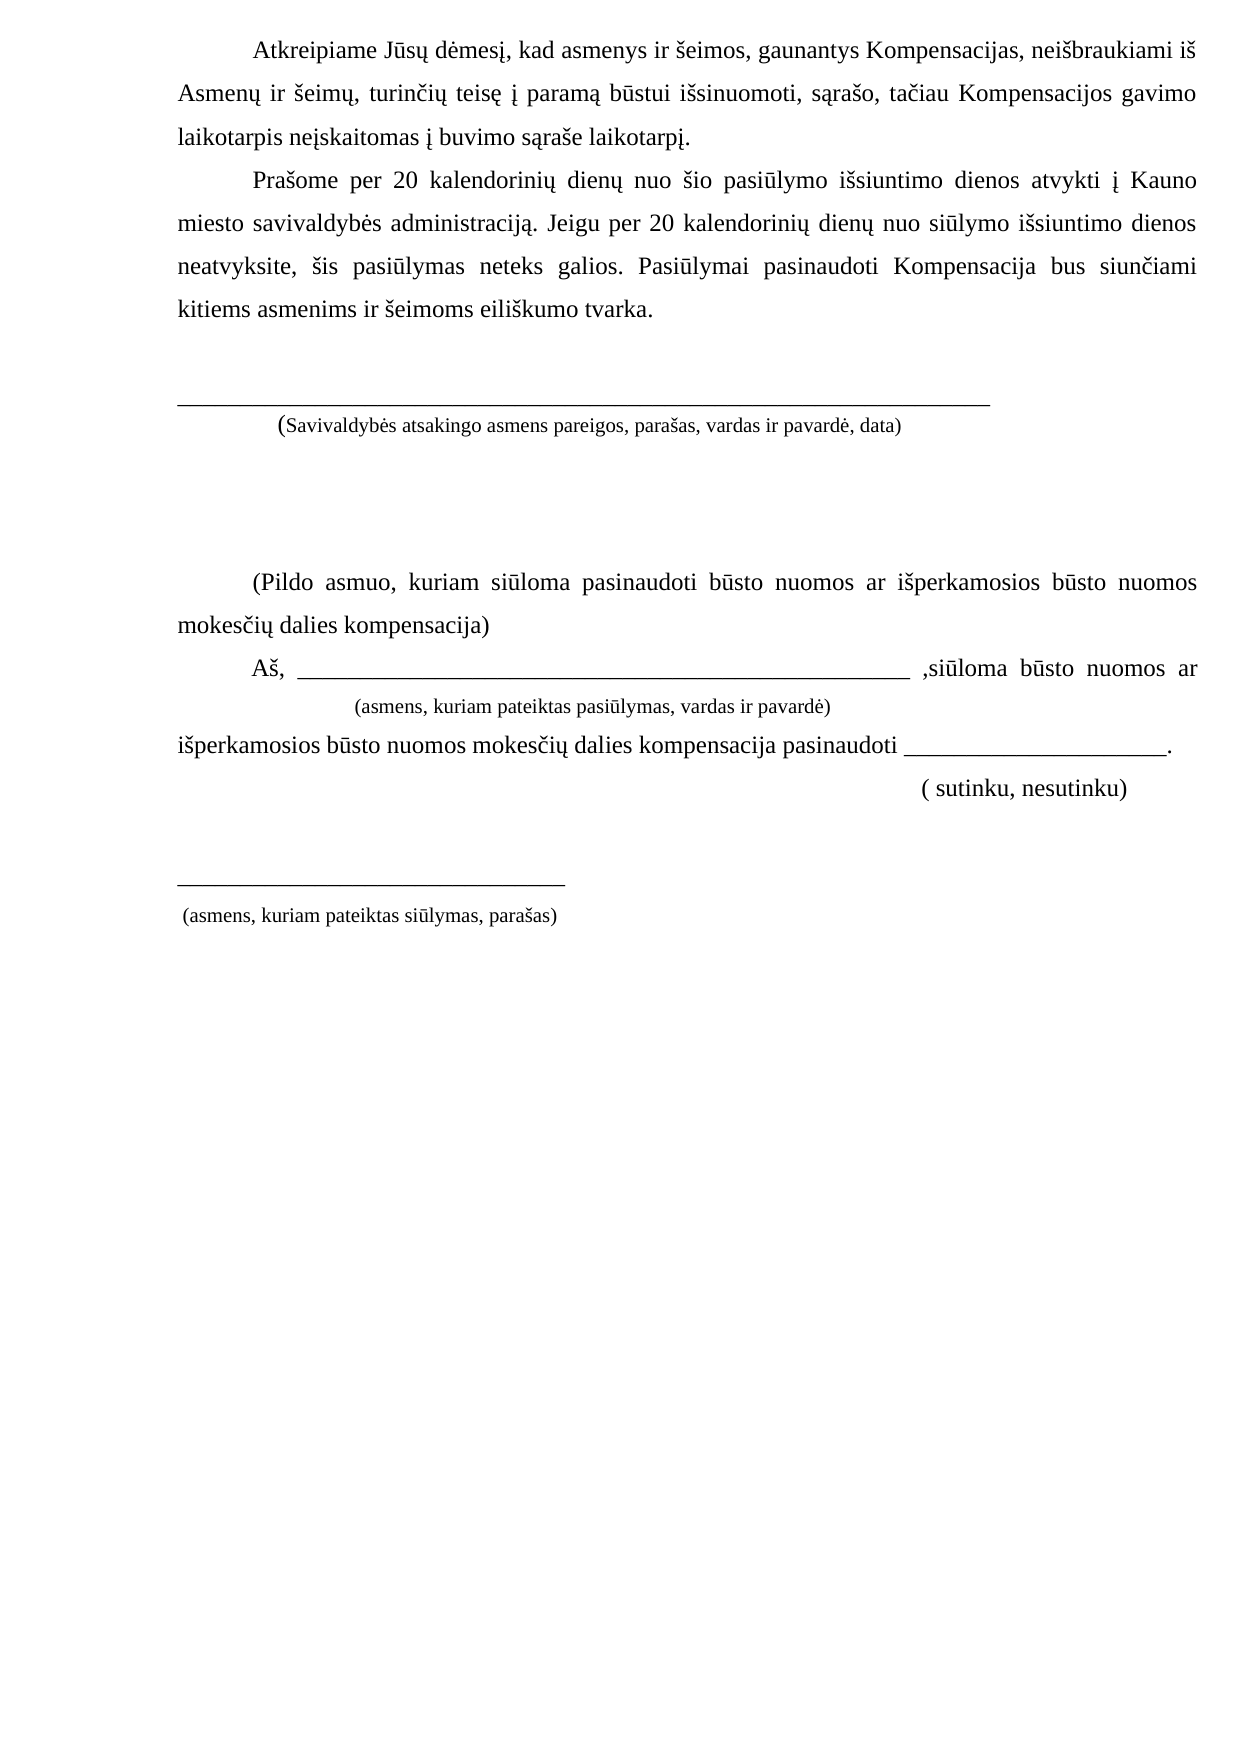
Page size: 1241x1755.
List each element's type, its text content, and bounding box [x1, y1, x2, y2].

text _________________________________________________________________ [177, 380, 1198, 409]
text ( sutinku, nesutinku) [262, 773, 1198, 802]
text (Savivaldybės atsakingo asmens pareigos, parašas, vardas ir pavardė, data) [177, 409, 1198, 438]
text (asmens, kuriam pateiktas siūlymas, parašas) [182, 903, 1198, 927]
text (Pildo asmuo, kuriam siūloma pasinaudoti būsto nuomos ar išperkamosios būsto nuomos mokesčių dalies kompensacija) [177, 567, 1198, 639]
text Prašome per 20 kalendorinių dienų nuo šio pasiūlymo išsiuntimo dienos atvykti į Kauno miesto savivaldybės administraciją. Jeigu per 20 kalendorinių dienų nuo siūlymo išsiuntimo dienos neatvyksite, šis pasiūlymas neteks galios. Pasiūlymai pasinaudoti Kompensacija bus siunčiami kitiems asmenims ir šeimoms eiliškumo tvarka. [177, 165, 1198, 323]
text Aš, _________________________________________________ ,siūloma būsto nuomos ar (asmens, kuriam pateiktas pasiūlymas, vardas ir pavardė) [251, 653, 1198, 718]
text išperkamosios būsto nuomos mokesčių dalies kompensacija pasinaudoti _____________________. [177, 730, 1198, 759]
text _______________________________ [177, 860, 1198, 888]
text Atkreipiame Jūsų dėmesį, kad asmenys ir šeimos, gaunantys Kompensacijas, neišbraukiami iš Asmenų ir šeimų, turinčių teisę į paramą būstui išsinuomoti, sąrašo, tačiau Kompensacijos gavimo laikotarpis neįskaitomas į buvimo sąraše laikotarpį. [177, 35, 1198, 150]
